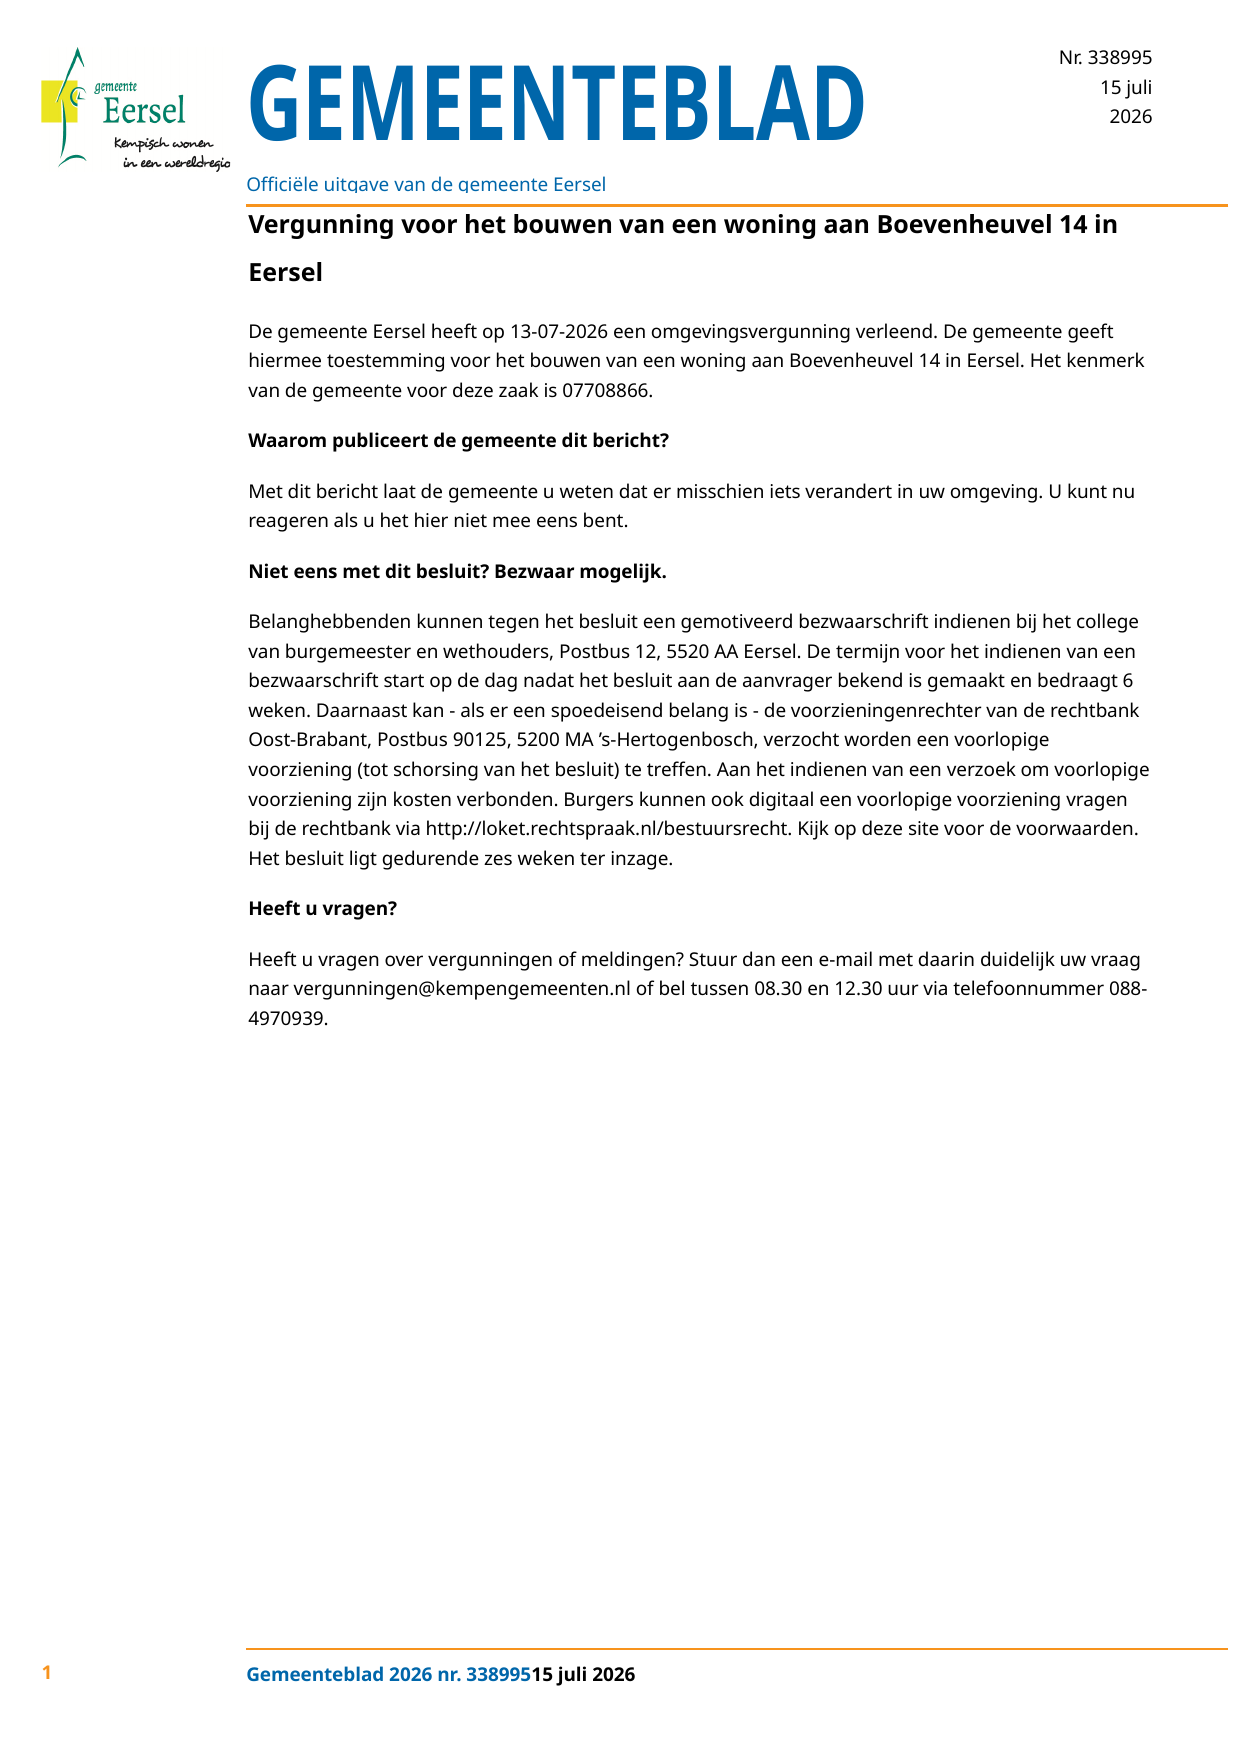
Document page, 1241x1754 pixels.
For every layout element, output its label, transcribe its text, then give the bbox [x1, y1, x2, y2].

text Niet eens met dit besluit? Bezwaar mogelijk. [248, 558, 1152, 584]
text Heeft u vragen over vergunningen of meldingen? Stuur dan een e-mail met daarin duidelijk uw vraag naar vergunningen@kempengemeenten.nl of bel tussen 08.30 en 12.30 uur via telefoonnummer 088-4970939. [248, 946, 1152, 1031]
text Vergunning voor het bouwen van een woning aan Boevenheuvel 14 in Eersel [248, 207, 1152, 288]
picture [41, 47, 231, 172]
text Waarom publiceert de gemeente dit bericht? [248, 427, 1152, 453]
text De gemeente Eersel heeft op 13-07-2026 een omgevingsvergunning verleend. De gemeente geeft hiermee toestemming voor het bouwen van een woning aan Boevenheuvel 14 in Eersel. Het kenmerk van de gemeente voor deze zaak is 07708866. [248, 318, 1152, 403]
text Met dit bericht laat de gemeente u weten dat er misschien iets verandert in uw omgeving. U kunt nu reageren als u het hier niet mee eens bent. [248, 478, 1152, 533]
text Heeft u vragen? [248, 895, 1152, 921]
text Belanghebbenden kunnen tegen het besluit een gemotiveerd bezwaarschrift indienen bij het college van burgemeester en wethouders, Postbus 12, 5520 AA Eersel. De termijn voor het indienen van een bezwaarschrift start op de dag nadat het besluit aan de aanvrager bekend is gemaakt en bedraagt 6 weken. Daarnaast kan - als er een spoedeisend belang is - de voorzieningenrechter van de rechtbank Oost-Brabant, Postbus 90125, 5200 MA ’s-Hertogenbosch, verzocht worden een voorlopige voorziening (tot schorsing van het besluit) te treffen. Aan het indienen van een verzoek om voorlopige voorziening zijn kosten verbonden. Burgers kunnen ook digitaal een voorlopige voorziening vragen bij de rechtbank via http://loket.rechtspraak.nl/bestuursrecht. Kijk op deze site voor de voorwaarden. Het besluit ligt gedurende zes weken ter inzage. [248, 608, 1152, 871]
